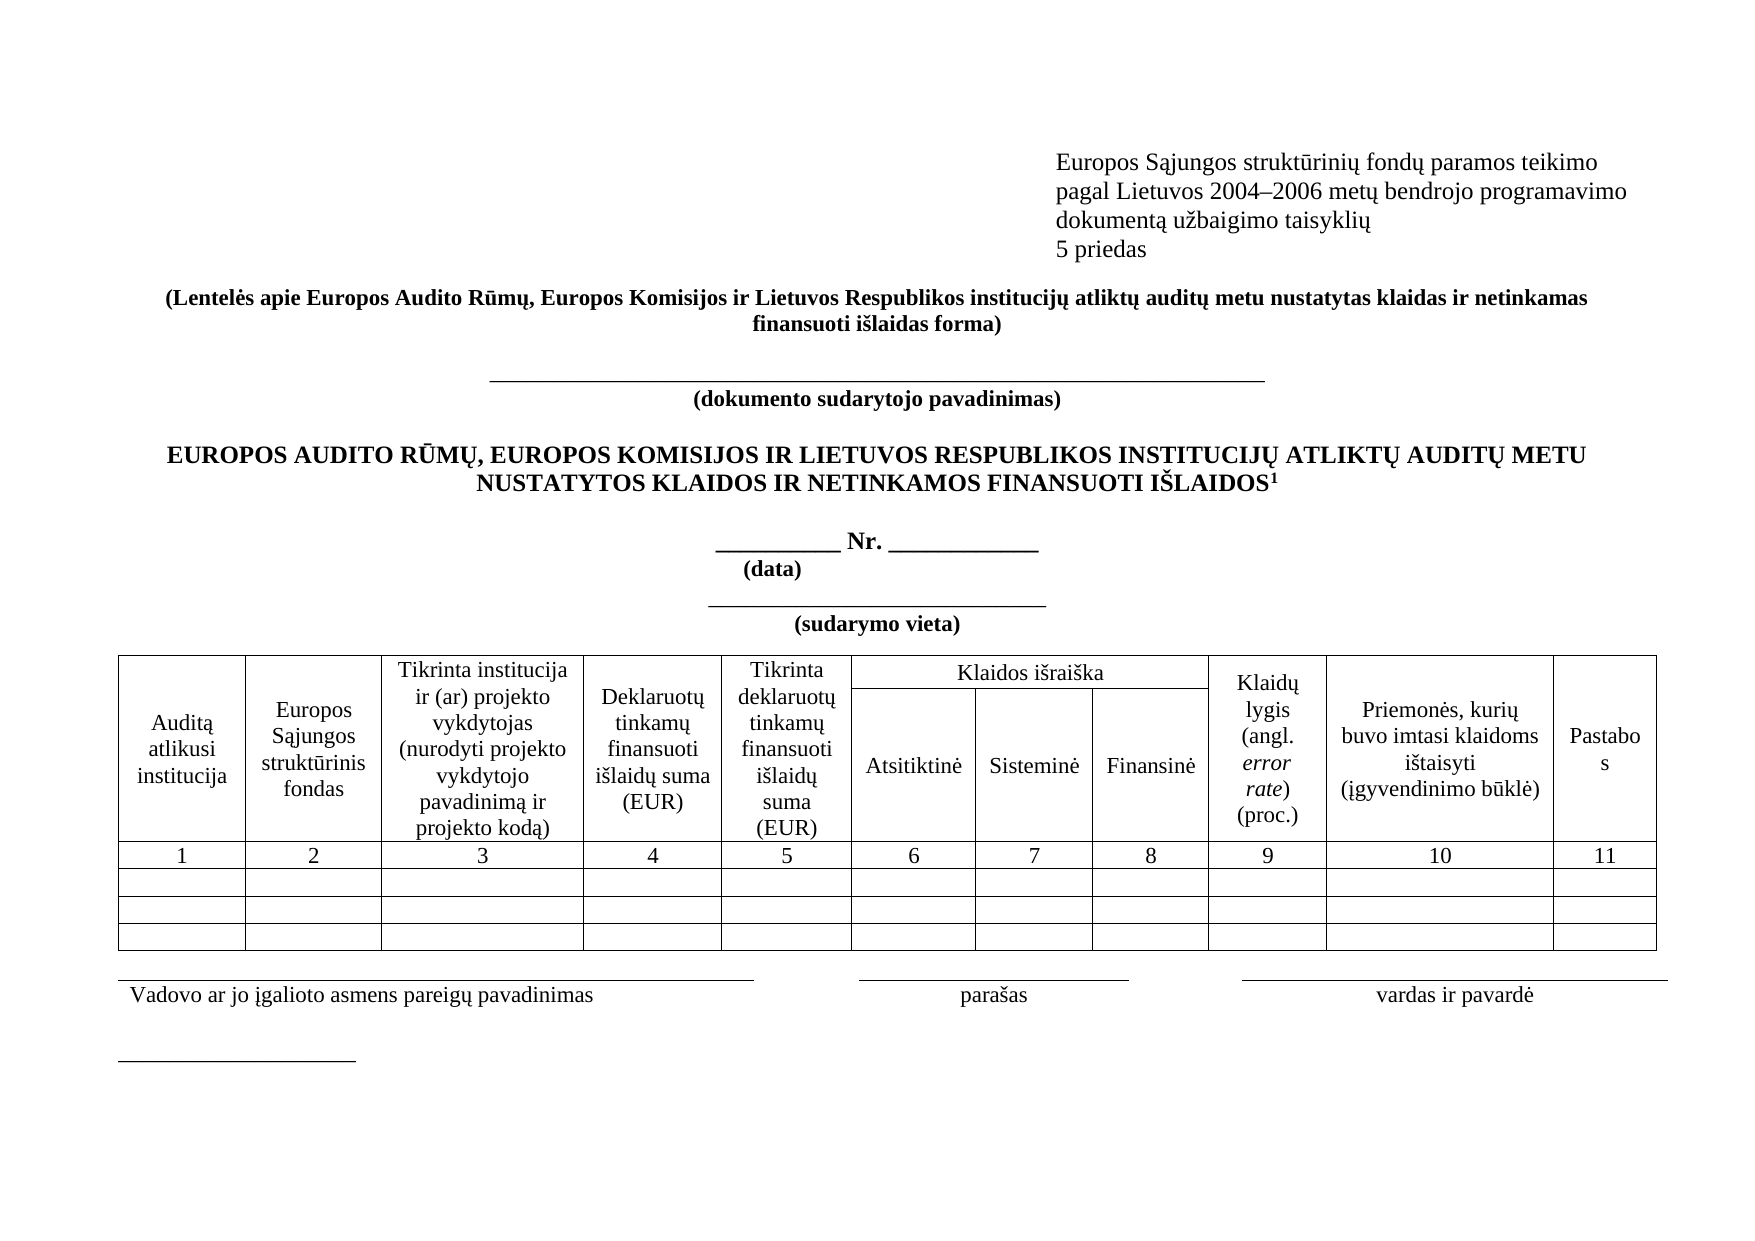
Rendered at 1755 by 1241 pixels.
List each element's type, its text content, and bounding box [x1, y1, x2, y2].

table_cell [722, 924, 851, 950]
table_cell [1554, 924, 1656, 950]
table_cell [584, 924, 721, 950]
table_cell [722, 897, 851, 923]
table_cell [119, 924, 245, 950]
table_header Europos Sąjungos struktūrinis fondas [246, 656, 381, 841]
table_cell [119, 897, 245, 923]
table_cell [1209, 924, 1326, 950]
table_header Klaidų lygis (angl. error rate) (proc.) [1209, 656, 1326, 841]
table_cell 11 [1554, 842, 1656, 868]
table_cell 6 [852, 842, 975, 868]
table_cell 3 [382, 842, 583, 868]
table_header Priemonės, kurių buvo imtasi klaidoms ištaisyti (įgyvendinimo būklė) [1327, 656, 1553, 841]
table_cell [584, 869, 721, 896]
table_cell [246, 897, 381, 923]
table_cell Sisteminė [976, 689, 1092, 841]
table_cell [1093, 924, 1208, 950]
table_cell [1093, 897, 1208, 923]
text Europos Sąjungos struktūrinių fondų paramos teikimo pagal Lietuvos 2004–2006 metų bendrojo programavimo dokumentą užbaigimo taisyklių [1056, 147, 1636, 234]
table_cell 1 [119, 842, 245, 868]
table_cell 9 [1209, 842, 1326, 868]
table_cell [852, 897, 975, 923]
table_cell [382, 924, 583, 950]
text ___________________________ [118, 581, 1636, 610]
table_header Tikrinta institucija ir (ar) projekto vykdytojas (nurodyti projekto vykdytojo pavadinimą ir projekto kodą) [382, 656, 583, 841]
table_cell 7 [976, 842, 1092, 868]
table_header Klaidos išraiška [852, 656, 1208, 688]
table_cell Finansinė [1093, 689, 1208, 841]
table_cell [1327, 924, 1553, 950]
table_cell [1327, 897, 1553, 923]
table_cell [976, 869, 1092, 896]
table_cell [382, 897, 583, 923]
table_cell [382, 869, 583, 896]
text (data) [743, 555, 1636, 581]
table_cell 4 [584, 842, 721, 868]
table_cell [1554, 897, 1656, 923]
table_cell [852, 924, 975, 950]
table_cell [722, 869, 851, 896]
table_cell [584, 897, 721, 923]
table_cell [1209, 869, 1326, 896]
table_header vardas ir pavardė [1242, 981, 1668, 1008]
table_cell [1209, 897, 1326, 923]
table_header Auditą atlikusi institucija [119, 656, 245, 841]
text 5 priedas [1056, 234, 1636, 262]
table_cell [976, 897, 1092, 923]
text (Lentelės apie Europos Audito Rūmų, Europos Komisijos ir Lietuvos Respublikos institucijų atliktų auditų metu nustatytas klaidas ir netinkamas finansuoti išlaidas forma) [118, 284, 1636, 337]
table_cell 2 [246, 842, 381, 868]
table_header Vadovo ar jo įgalioto asmens pareigų pavadinimas [118, 981, 754, 1008]
table_header parašas [859, 981, 1129, 1008]
table_cell [976, 924, 1092, 950]
table_header [1129, 980, 1242, 1008]
table_cell [1327, 869, 1553, 896]
table_cell [246, 869, 381, 896]
table_cell [852, 869, 975, 896]
table_cell 10 [1327, 842, 1553, 868]
text ______________________________________________________________ [118, 356, 1636, 384]
text EUROPOS AUDITO RŪMŲ, EUROPOS KOMISIJOS IR LIETUVOS RESPUBLIKOS INSTITUCIJŲ ATLIKTŲ AUDITŲ METU NUSTATYTOS KLAIDOS IR NETINKAMOS FINANSUOTI IŠLAIDOS1 [118, 440, 1636, 497]
table_cell [1554, 869, 1656, 896]
table_cell [246, 924, 381, 950]
table_cell [119, 869, 245, 896]
text ___________________ [118, 1036, 1636, 1065]
table_header Deklaruotų tinkamų finansuoti išlaidų suma (EUR) [584, 656, 721, 841]
table_cell 5 [722, 842, 851, 868]
table_cell Atsitiktinė [852, 689, 975, 841]
table_cell 8 [1093, 842, 1208, 868]
text (sudarymo vieta) [118, 610, 1636, 636]
table_header Pastabos [1554, 656, 1656, 841]
table_header [754, 980, 859, 1008]
table_header Tikrinta deklaruotų tinkamų finansuoti išlaidų suma (EUR) [722, 656, 851, 841]
table_cell [1093, 869, 1208, 896]
text __________ Nr. ____________ [118, 526, 1636, 555]
text (dokumento sudarytojo pavadinimas) [118, 384, 1636, 411]
